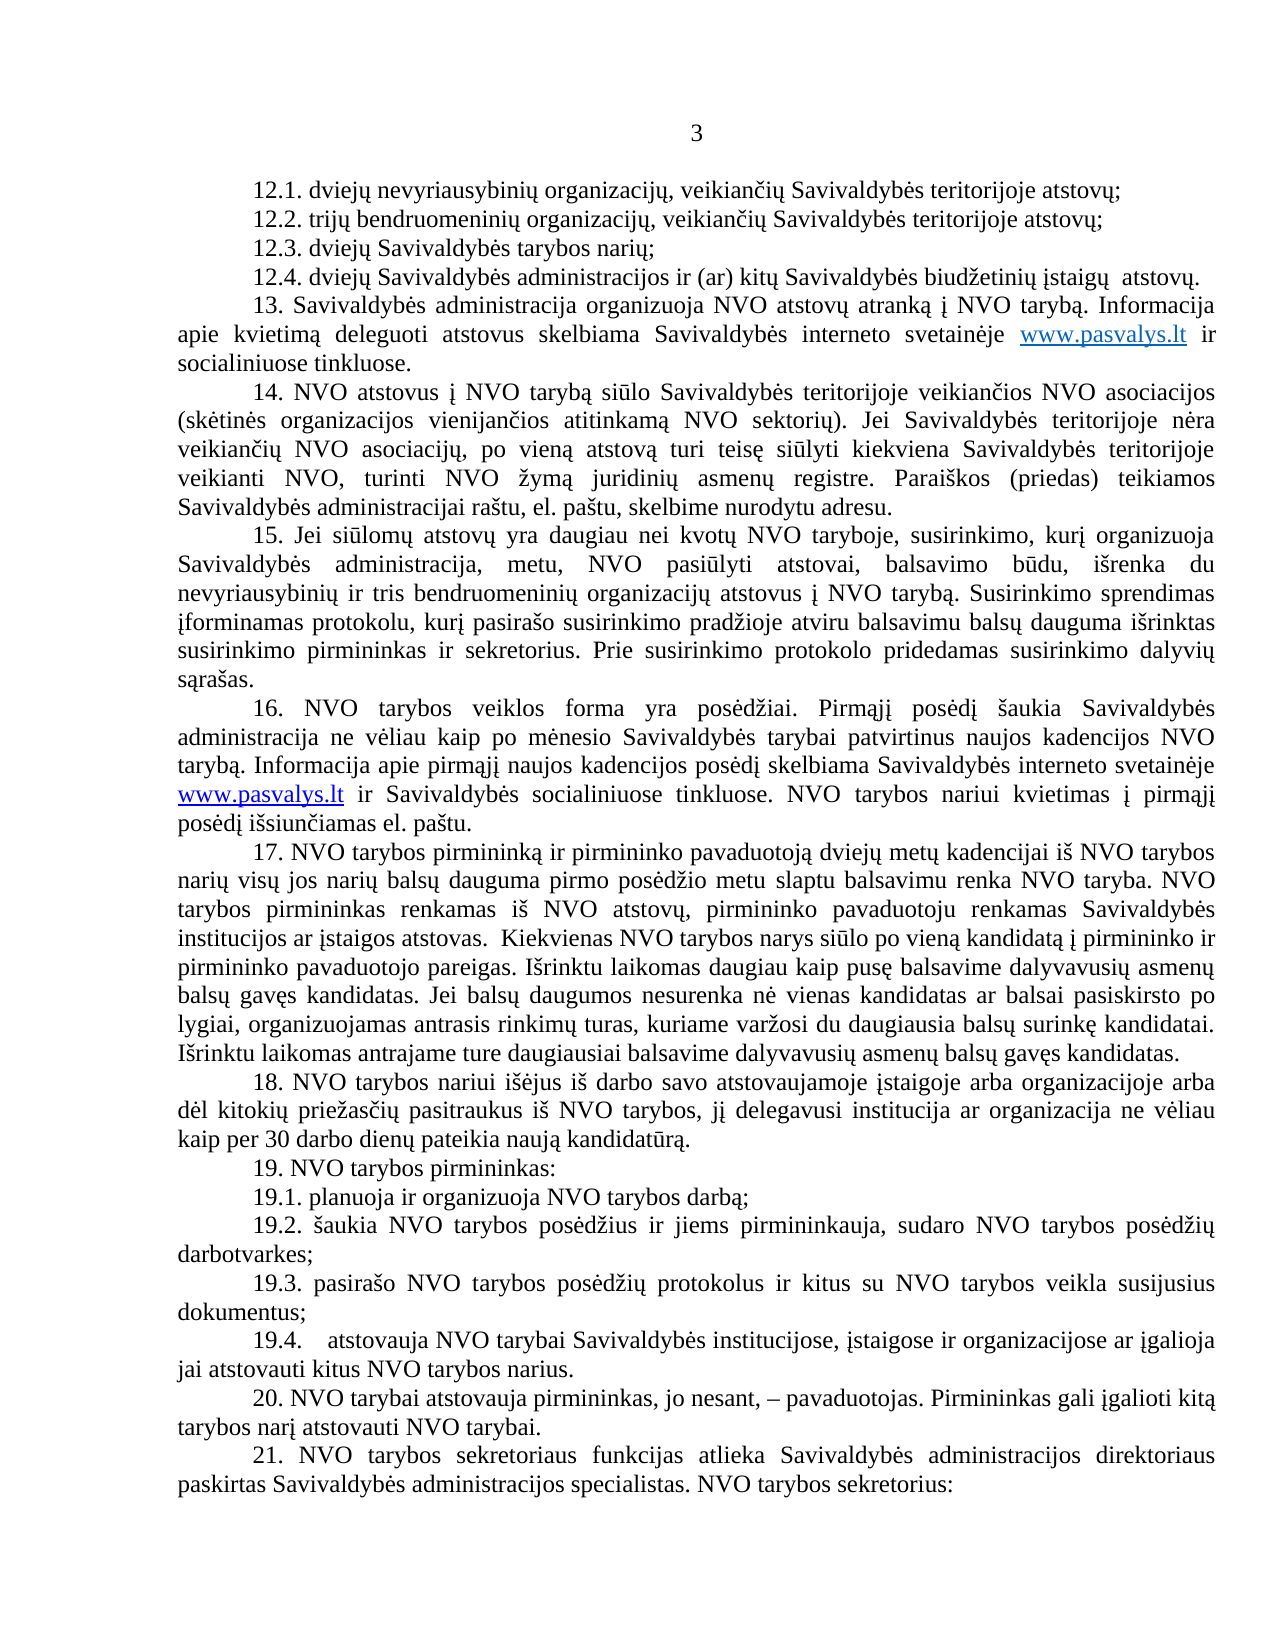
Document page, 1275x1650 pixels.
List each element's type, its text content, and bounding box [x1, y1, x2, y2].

text 12.2. trijų bendruomeninių organizacijų, veikiančių Savivaldybės teritorijoje atstovų; [177, 204, 1216, 233]
text 16. NVO tarybos veiklos forma yra posėdžiai. Pirmąjį posėdį šaukia Savivaldybės administracija ne vėliau kaip po mėnesio Savivaldybės tarybai patvirtinus naujos kadencijos NVO tarybą. Informacija apie pirmąjį naujos kadencijos posėdį skelbiama Savivaldybės interneto svetainėje www.pasvalys.lt ir Savivaldybės socialiniuose tinkluose. NVO tarybos nariui kvietimas į pirmąjį posėdį išsiunčiamas el. paštu. [177, 693, 1216, 837]
text 19.3. pasirašo NVO tarybos posėdžių protokolus ir kitus su NVO tarybos veikla susijusius dokumentus; [177, 1268, 1216, 1326]
text 19.1. planuoja ir organizuoja NVO tarybos darbą; [177, 1182, 1216, 1211]
text 19.4. atstovauja NVO tarybai Savivaldybės institucijose, įstaigose ir organizacijose ar įgalioja jai atstovauti kitus NVO tarybos narius. [177, 1326, 1216, 1383]
text 14. NVO atstovus į NVO tarybą siūlo Savivaldybės teritorijoje veikiančios NVO asociacijos (skėtinės organizacijos vienijančios atitinkamą NVO sektorių). Jei Savivaldybės teritorijoje nėra veikiančių NVO asociacijų, po vieną atstovą turi teisę siūlyti kiekviena Savivaldybės teritorijoje veikianti NVO, turinti NVO žymą juridinių asmenų registre. Paraiškos (priedas) teikiamos Savivaldybės administracijai raštu, el. paštu, skelbime nurodytu adresu. [177, 377, 1216, 521]
text 18. NVO tarybos nariui išėjus iš darbo savo atstovaujamoje įstaigoje arba organizacijoje arba dėl kitokių priežasčių pasitraukus iš NVO tarybos, jį delegavusi institucija ar organizacija ne vėliau kaip per 30 darbo dienų pateikia naują kandidatūrą. [177, 1067, 1216, 1153]
text 19. NVO tarybos pirmininkas: [177, 1153, 1216, 1182]
text 12.1. dviejų nevyriausybinių organizacijų, veikiančių Savivaldybės teritorijoje atstovų; [177, 176, 1216, 204]
text 17. NVO tarybos pirmininką ir pirmininko pavaduotoją dviejų metų kadencijai iš NVO tarybos narių visų jos narių balsų dauguma pirmo posėdžio metu slaptu balsavimu renka NVO taryba. NVO tarybos pirmininkas renkamas iš NVO atstovų, pirmininko pavaduotoju renkamas Savivaldybės institucijos ar įstaigos atstovas. Kiekvienas NVO tarybos narys siūlo po vieną kandidatą į pirmininko ir pirmininko pavaduotojo pareigas. Išrinktu laikomas daugiau kaip pusę balsavime dalyvavusių asmenų balsų gavęs kandidatas. Jei balsų daugumos nesurenka nė vienas kandidatas ar balsai pasiskirsto po lygiai, organizuojamas antrasis rinkimų turas, kuriame varžosi du daugiausia balsų surinkę kandidatai. Išrinktu laikomas antrajame ture daugiausiai balsavime dalyvavusių asmenų balsų gavęs kandidatas. [177, 837, 1216, 1067]
text 12.4. dviejų Savivaldybės administracijos ir (ar) kitų Savivaldybės biudžetinių įstaigų atstovų. [177, 262, 1216, 291]
text 13. Savivaldybės administracija organizuoja NVO atstovų atranką į NVO tarybą. Informacija apie kvietimą deleguoti atstovus skelbiama Savivaldybės interneto svetainėje www.pasvalys.lt ir socialiniuose tinkluose. [177, 291, 1216, 377]
text 15. Jei siūlomų atstovų yra daugiau nei kvotų NVO taryboje, susirinkimo, kurį organizuoja Savivaldybės administracija, metu, NVO pasiūlyti atstovai, balsavimo būdu, išrenka du nevyriausybinių ir tris bendruomeninių organizacijų atstovus į NVO tarybą. Susirinkimo sprendimas įforminamas protokolu, kurį pasirašo susirinkimo pradžioje atviru balsavimu balsų dauguma išrinktas susirinkimo pirmininkas ir sekretorius. Prie susirinkimo protokolo pridedamas susirinkimo dalyvių sąrašas. [177, 521, 1216, 693]
text 20. NVO tarybai atstovauja pirmininkas, jo nesant, – pavaduotojas. Pirmininkas gali įgalioti kitą tarybos narį atstovauti NVO tarybai. [177, 1383, 1216, 1441]
text 21. NVO tarybos sekretoriaus funkcijas atlieka Savivaldybės administracijos direktoriaus paskirtas Savivaldybės administracijos specialistas. NVO tarybos sekretorius: [177, 1441, 1216, 1498]
text 12.3. dviejų Savivaldybės tarybos narių; [177, 233, 1216, 262]
text 19.2. šaukia NVO tarybos posėdžius ir jiems pirmininkauja, sudaro NVO tarybos posėdžių darbotvarkes; [177, 1211, 1216, 1268]
